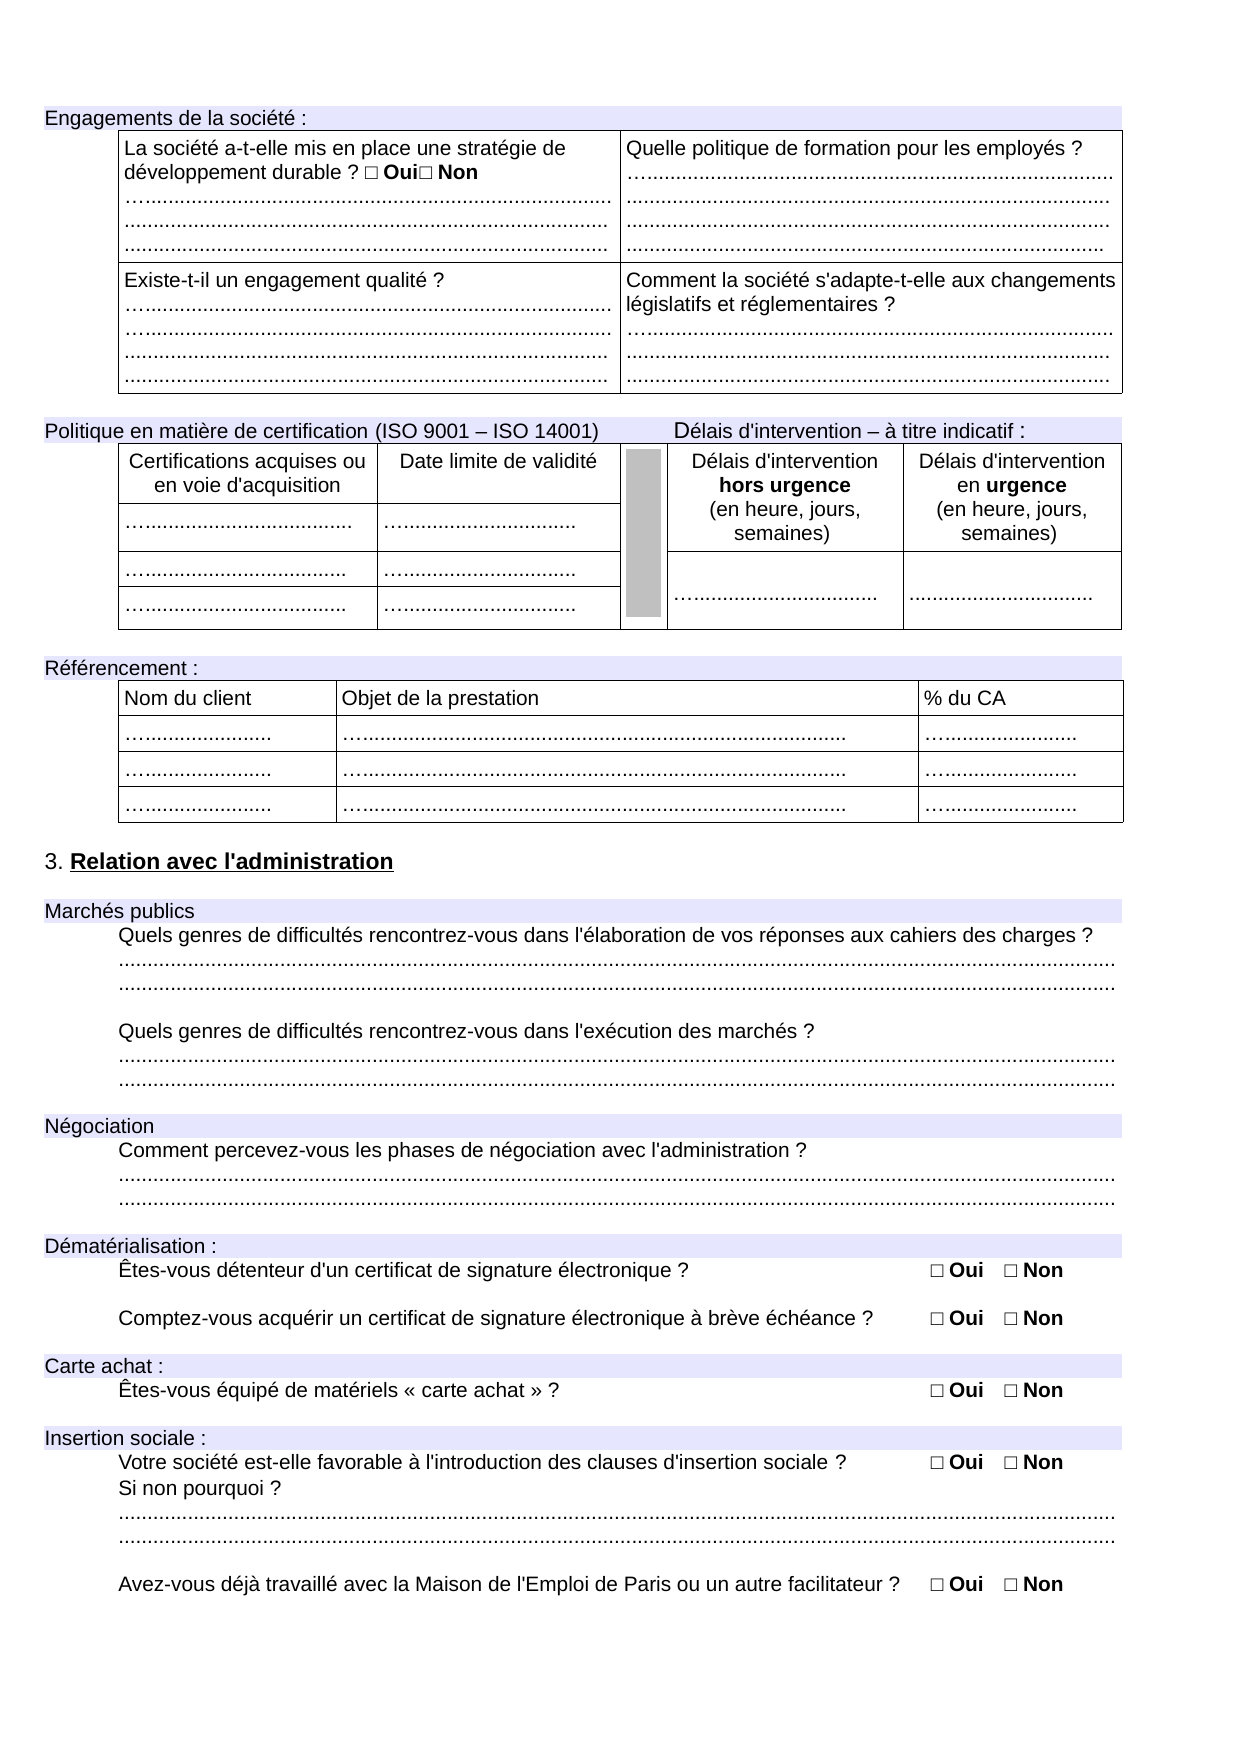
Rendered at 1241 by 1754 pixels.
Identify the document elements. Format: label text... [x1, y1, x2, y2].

table_header % du CA [919, 681, 1123, 715]
table_header Certifications acquises ou en voie d'acquisition [119, 444, 377, 503]
text Avez-vous déjà travaillé avec la Maison de l'Emploi de Paris ou un autre facilitateur ? □ Oui □ Non [118, 1572, 1122, 1596]
table_cell ….................................................................................... [337, 752, 918, 786]
text .......................................................................................................................................................................................................................................................................................................................................................... [118, 1162, 1122, 1210]
table_cell Existe-t-il un engagement qualité ? …................................................................................. …......................................................................................................................................................................................................................................................... [119, 263, 620, 393]
text Dématérialisation : [44, 1234, 1122, 1258]
table_cell …................................ [668, 552, 903, 629]
text Si non pourquoi ? .......................................................................................................................................................................................................................................................................................................................................................... [118, 1474, 1122, 1548]
table_header La société a-t-elle mis en place une stratégie de développement durable ? □ Oui □ Non …......................................................................................................................................................................................................................................................... [119, 131, 620, 262]
text .......................................................................................................................................................................................................................................................................................................................................................... [118, 1042, 1122, 1090]
table_cell ................................ [904, 552, 1121, 629]
table_cell …...................... [119, 752, 336, 786]
table_cell ….................................................................................... [337, 787, 918, 822]
text Êtes-vous équipé de matériels « carte achat » ? □ Oui □ Non [118, 1378, 1122, 1402]
table_cell …....................... [919, 716, 1123, 751]
text Comptez-vous acquérir un certificat de signature électronique à brève échéance ? □ Oui □ Non [118, 1306, 1122, 1330]
table_cell ….............................. [378, 552, 620, 586]
text Quels genres de difficultés rencontrez-vous dans l'exécution des marchés ? [118, 1018, 1122, 1042]
text Votre société est-elle favorable à l'introduction des clauses d'insertion sociale ? □ Oui □ Non [118, 1450, 1122, 1474]
table_header Délais d'intervention hors urgence (en heure, jours, semaines) [668, 444, 903, 551]
table_header Quelle politique de formation pour les employés ? …............................................................................................................................................................................................................................................................................................................................................ [621, 131, 1122, 262]
table_cell …...................... [119, 716, 336, 751]
table_cell Comment la société s'adapte-t-elle aux changements législatifs et réglementaires ? …......................................................................................................................................................................................................................................................... [621, 263, 1122, 393]
text Référencement : [44, 656, 1122, 680]
text .......................................................................................................................................................................................................................................................................................................................................................... [118, 947, 1122, 994]
text Carte achat : [44, 1354, 1122, 1378]
text Marchés publics [44, 899, 1122, 923]
text 3. Relation avec l'administration [44, 848, 1122, 875]
table_cell …................................... [119, 587, 377, 629]
text Quels genres de difficultés rencontrez-vous dans l'élaboration de vos réponses aux cahiers des charges ? [118, 923, 1122, 947]
text Négociation [44, 1114, 1122, 1138]
table_cell …................................... [119, 552, 377, 586]
text Êtes-vous détenteur d'un certificat de signature électronique ? □ Oui □ Non [118, 1258, 1122, 1282]
table_cell ….................................... [119, 504, 377, 551]
text Insertion sociale : [44, 1426, 1122, 1450]
table_cell …....................... [919, 787, 1123, 822]
table_header Nom du client [119, 681, 336, 715]
table_cell ….............................. [378, 504, 620, 551]
table_header Délais d'intervention en urgence (en heure, jours, semaines) [904, 444, 1121, 551]
table_cell ….................................................................................... [337, 716, 918, 751]
text Politique en matière de certification (ISO 9001 – ISO 14001) Délais d'intervention – à titre indicatif : [44, 417, 1122, 443]
text Engagements de la société : [44, 106, 1122, 130]
table_header Date limite de validité [378, 444, 620, 503]
table_header [621, 444, 667, 629]
table_cell …...................... [119, 787, 336, 822]
table_header Objet de la prestation [337, 681, 918, 715]
table_cell ….............................. [378, 587, 620, 629]
table_cell …....................... [919, 752, 1123, 786]
text Comment percevez-vous les phases de négociation avec l'administration ? [118, 1138, 1122, 1162]
